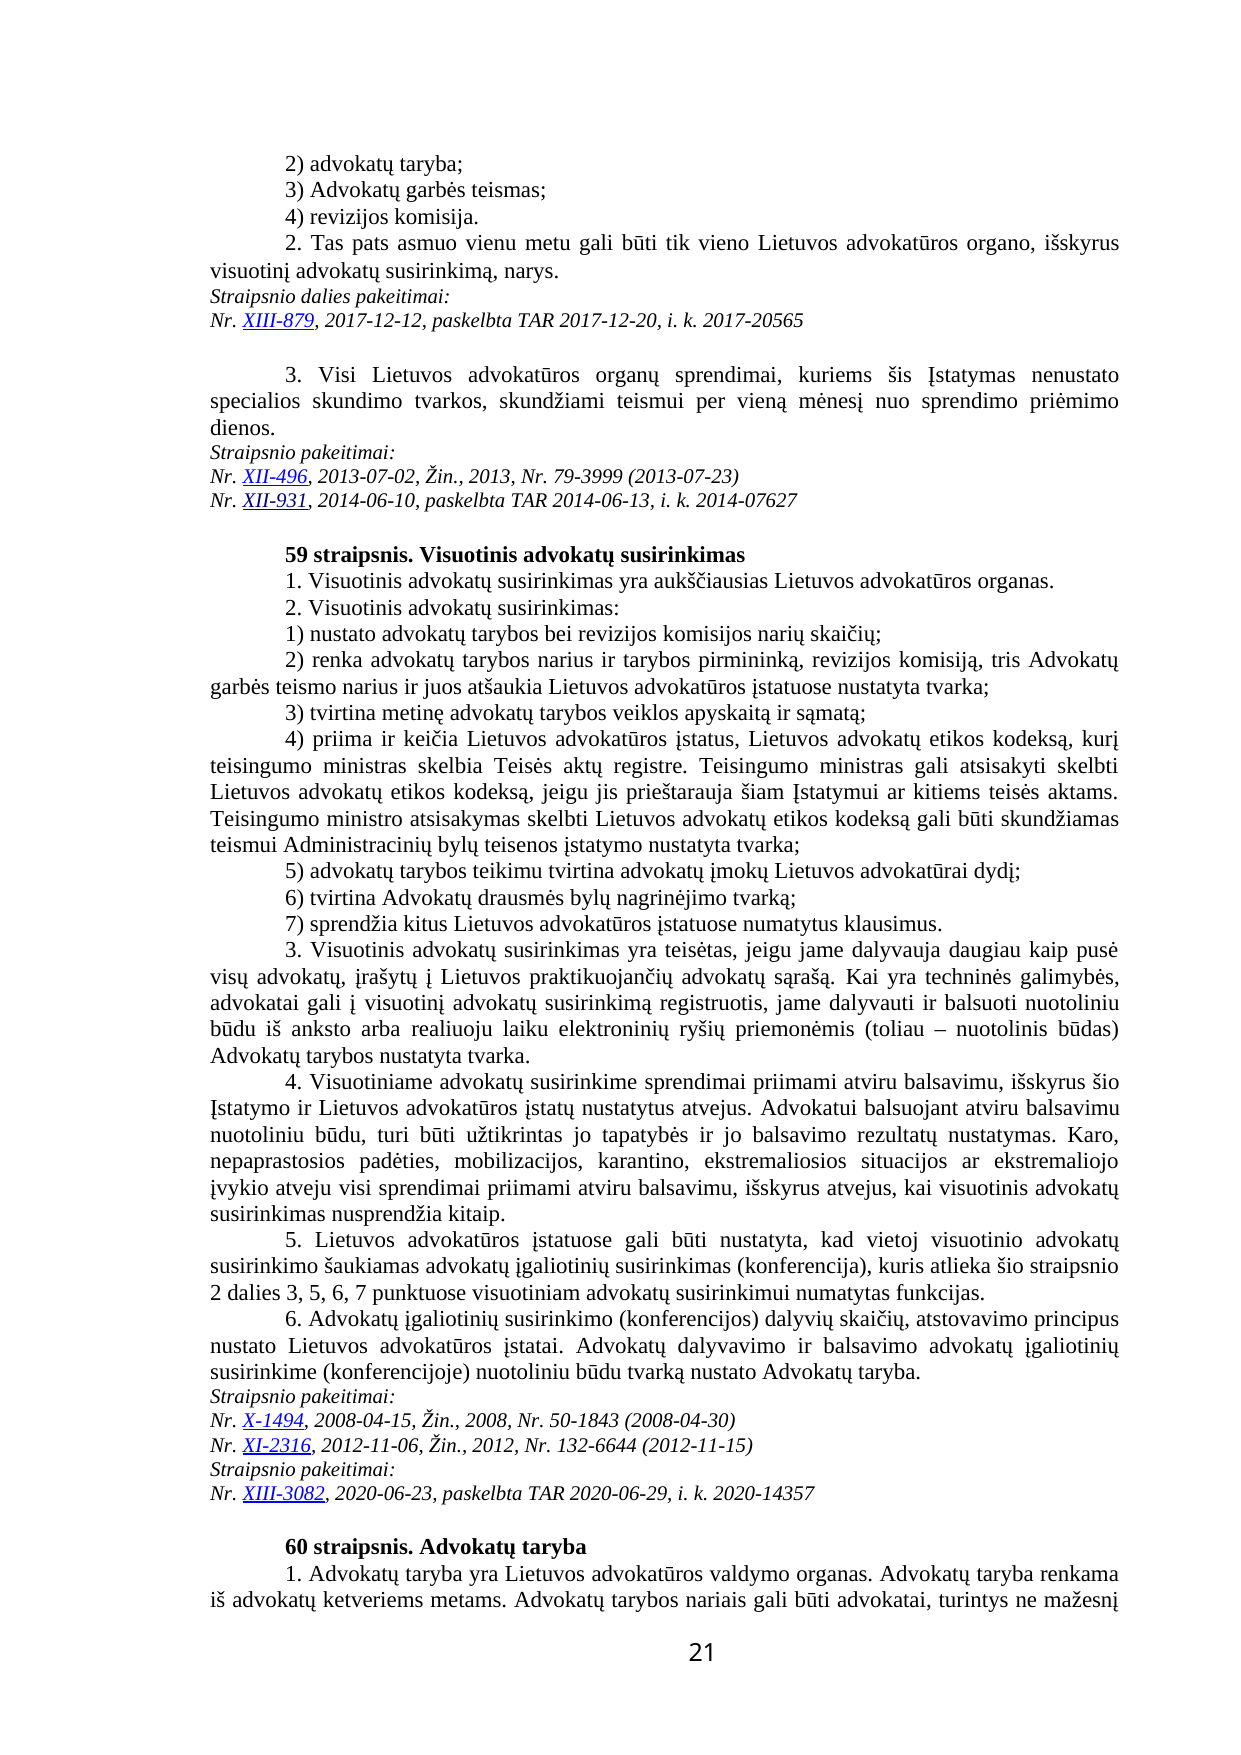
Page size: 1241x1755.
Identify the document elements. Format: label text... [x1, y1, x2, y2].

text Straipsnio pakeitimai: [210, 440, 1120, 464]
text 2) advokatų taryba; [210, 150, 1120, 176]
text 5) advokatų tarybos teikimu tvirtina advokatų įmokų Lietuvos advokatūrai dydį; [210, 857, 1120, 884]
text Straipsnio pakeitimai: [210, 1384, 1120, 1408]
text 2) renka advokatų tarybos narius ir tarybos pirmininką, revizijos komisiją, tris Advokatų garbės teismo narius ir juos atšaukia Lietuvos advokatūros įstatuose nustatyta tvarka; [210, 646, 1120, 699]
text 3. Visuotinis advokatų susirinkimas yra teisėtas, jeigu jame dalyvauja daugiau kaip pusė visų advokatų, įrašytų į Lietuvos praktikuojančių advokatų sąrašą. Kai yra techninės galimybės, advokatai gali į visuotinį advokatų susirinkimą registruotis, jame dalyvauti ir balsuoti nuotoliniu būdu iš anksto arba realiuoju laiku elektroninių ryšių priemonėmis (toliau – nuotolinis būdas) Advokatų tarybos nustatyta tvarka. [210, 936, 1120, 1068]
text Straipsnio pakeitimai: [210, 1457, 1120, 1481]
text 6. Advokatų įgaliotinių susirinkimo (konferencijos) dalyvių skaičių, atstovavimo principus nustato Lietuvos advokatūros įstatai. Advokatų dalyvavimo ir balsavimo advokatų įgaliotinių susirinkime (konferencijoje) nuotoliniu būdu tvarką nustato Advokatų taryba. [210, 1305, 1120, 1384]
text 1. Advokatų taryba yra Lietuvos advokatūros valdymo organas. Advokatų taryba renkama iš advokatų ketveriems metams. Advokatų tarybos nariais gali būti advokatai, turintys ne mažesnį [210, 1560, 1120, 1612]
text 3) tvirtina metinę advokatų tarybos veiklos apyskaitą ir sąmatą; [210, 699, 1120, 726]
text 3. Visi Lietuvos advokatūros organų sprendimai, kuriems šis Įstatymas nenustato specialios skundimo tvarkos, skundžiami teismui per vieną mėnesį nuo sprendimo priėmimo dienos. [210, 361, 1120, 440]
text 2. Visuotinis advokatų susirinkimas: [210, 594, 1120, 620]
text 2. Tas pats asmuo vienu metu gali būti tik vieno Lietuvos advokatūros organo, išskyrus visuotinį advokatų susirinkimą, narys. [210, 229, 1120, 284]
text 1. Visuotinis advokatų susirinkimas yra aukščiausias Lietuvos advokatūros organas. [210, 567, 1120, 594]
text 4. Visuotiniame advokatų susirinkime sprendimai priimami atviru balsavimu, išskyrus šio Įstatymo ir Lietuvos advokatūros įstatų nustatytus atvejus. Advokatui balsuojant atviru balsavimu nuotoliniu būdu, turi būti užtikrintas jo tapatybės ir jo balsavimo rezultatų nustatymas. Karo, nepaprastosios padėties, mobilizacijos, karantino, ekstremaliosios situacijos ar ekstremaliojo įvykio atveju visi sprendimai priimami atviru balsavimu, išskyrus atvejus, kai visuotinis advokatų susirinkimas nusprendžia kitaip. [210, 1068, 1120, 1226]
text 60 straipsnis. Advokatų taryba [210, 1533, 1120, 1560]
text Nr. XII-931, 2014-06-10, paskelbta TAR 2014-06-13, i. k. 2014-07627 [210, 488, 1120, 512]
text Nr. X-1494, 2008-04-15, Žin., 2008, Nr. 50-1843 (2008-04-30) [210, 1408, 1120, 1432]
text Straipsnio dalies pakeitimai: [210, 284, 1120, 308]
text Nr. XII-496, 2013-07-02, Žin., 2013, Nr. 79-3999 (2013-07-23) [210, 464, 1120, 488]
text 7) sprendžia kitus Lietuvos advokatūros įstatuose numatytus klausimus. [210, 910, 1120, 936]
text 3) Advokatų garbės teismas; [210, 176, 1120, 203]
text 4) revizijos komisija. [210, 203, 1120, 229]
text Nr. XIII-3082, 2020-06-23, paskelbta TAR 2020-06-29, i. k. 2020-14357 [210, 1481, 1120, 1505]
text Nr. XIII-879, 2017-12-12, paskelbta TAR 2017-12-20, i. k. 2017-20565 [210, 308, 1120, 332]
text 4) priima ir keičia Lietuvos advokatūros įstatus, Lietuvos advokatų etikos kodeksą, kurį teisingumo ministras skelbia Teisės aktų registre. Teisingumo ministras gali atsisakyti skelbti Lietuvos advokatų etikos kodeksą, jeigu jis prieštarauja šiam Įstatymui ar kitiems teisės aktams. Teisingumo ministro atsisakymas skelbti Lietuvos advokatų etikos kodeksą gali būti skundžiamas teismui Administracinių bylų teisenos įstatymo nustatyta tvarka; [210, 726, 1120, 857]
text 6) tvirtina Advokatų drausmės bylų nagrinėjimo tvarką; [210, 884, 1120, 910]
text 1) nustato advokatų tarybos bei revizijos komisijos narių skaičių; [210, 620, 1120, 646]
text 5. Lietuvos advokatūros įstatuose gali būti nustatyta, kad vietoj visuotinio advokatų susirinkimo šaukiamas advokatų įgaliotinių susirinkimas (konferencija), kuris atlieka šio straipsnio 2 dalies 3, 5, 6, 7 punktuose visuotiniam advokatų susirinkimui numatytas funkcijas. [210, 1226, 1120, 1305]
text Nr. XI-2316, 2012-11-06, Žin., 2012, Nr. 132-6644 (2012-11-15) [210, 1432, 1120, 1457]
text 59 straipsnis. Visuotinis advokatų susirinkimas [210, 541, 1120, 567]
